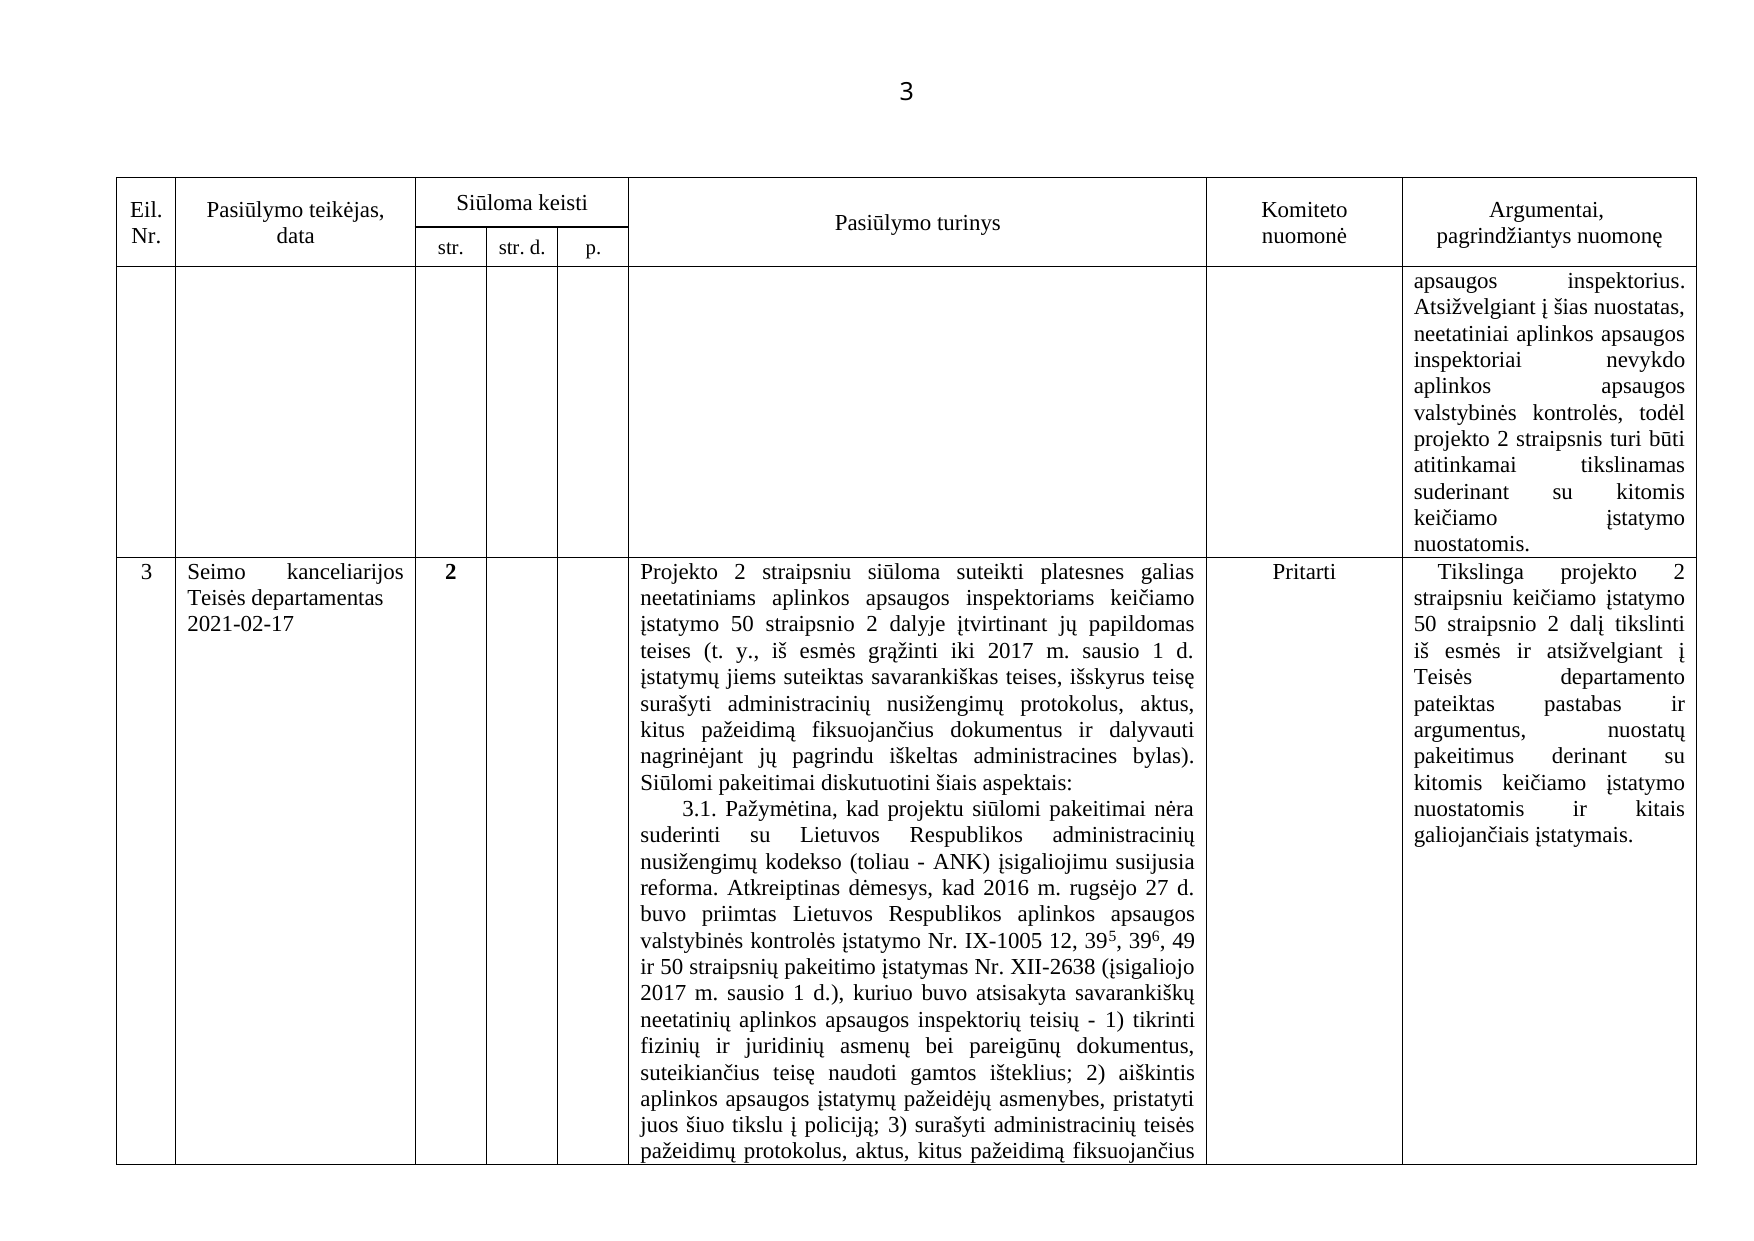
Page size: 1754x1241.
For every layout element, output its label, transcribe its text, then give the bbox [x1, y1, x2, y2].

table_cell [558, 558, 628, 1164]
table_cell [416, 267, 486, 557]
table_cell Pritarti [1207, 558, 1402, 1164]
table_cell [176, 267, 415, 557]
table_header Pasiūlymo teikėjas, data [176, 178, 415, 266]
table_cell Seimo kanceliarijos Teisės departamentas 2021-02-17 [176, 558, 415, 1164]
table_header Komiteto nuomonė [1207, 178, 1402, 266]
table_cell 2 [416, 558, 486, 1164]
table_header Eil. Nr. [117, 178, 175, 266]
table_cell str. [416, 228, 486, 266]
table_header Pasiūlymo turinys [629, 178, 1206, 266]
table_cell Tikslinga projekto 2 straipsniu keičiamo įstatymo 50 straipsnio 2 dalį tikslinti iš esmės ir atsižvelgiant į Teisės departamento pateiktas pastabas ir argumentus, nuostatų pakeitimus derinant su kitomis keičiamo įstatymo nuostatomis ir kitais galiojančiais įstatymais. [1403, 558, 1696, 1164]
table_cell str. d. [487, 228, 557, 266]
table_cell [629, 267, 1206, 557]
table_cell [487, 558, 557, 1164]
table_cell [117, 267, 175, 557]
table_cell apsaugos inspektorius. Atsižvelgiant į šias nuostatas, neetatiniai aplinkos apsaugos inspektoriai nevykdo aplinkos apsaugos valstybinės kontrolės, todėl projekto 2 straipsnis turi būti atitinkamai tikslinamas suderinant su kitomis keičiamo įstatymo nuostatomis. [1403, 267, 1696, 557]
table_cell [558, 267, 628, 557]
table_header Siūloma keisti [416, 178, 628, 226]
table_cell [487, 267, 557, 557]
table_cell Projekto 2 straipsniu siūloma suteikti platesnes galias neetatiniams aplinkos apsaugos inspektoriams keičiamo įstatymo 50 straipsnio 2 dalyje įtvirtinant jų papildomas teises (t. y., iš esmės grąžinti iki 2017 m. sausio 1 d. įstatymų jiems suteiktas savarankiškas teises, išskyrus teisę surašyti administracinių nusižengimų protokolus, aktus, kitus pažeidimą fiksuojančius dokumentus ir dalyvauti nagrinėjant jų pagrindu iškeltas administracines bylas). Siūlomi pakeitimai diskutuotini šiais aspektais: 3.1. Pažymėtina, kad projektu siūlomi pakeitimai nėra suderinti su Lietuvos Respublikos administracinių nusižengimų kodekso (toliau - ANK) įsigaliojimu susijusia reforma. Atkreiptinas dėmesys, kad 2016 m. rugsėjo 27 d. buvo priimtas Lietuvos Respublikos aplinkos apsaugos valstybinės kontrolės įstatymo Nr. IX-1005 12, 395, 396, 49 ir 50 straipsnių pakeitimo įstatymas Nr. XII-2638 (įsigaliojo 2017 m. sausio 1 d.), kuriuo buvo atsisakyta savarankiškų neetatinių aplinkos apsaugos inspektorių teisių - 1) tikrinti fizinių ir juridinių asmenų bei pareigūnų dokumentus, suteikiančius teisę naudoti gamtos išteklius; 2) aiškintis aplinkos apsaugos įstatymų pažeidėjų asmenybes, pristatyti juos šiuo tikslu į policiją; 3) surašyti administracinių teisės pažeidimų protokolus, aktus, kitus pažeidimą fiksuojančius [629, 558, 1206, 1164]
table_header Argumentai, pagrindžiantys nuomonę [1403, 178, 1696, 266]
table_cell [1207, 267, 1402, 557]
table_cell 3 [117, 558, 175, 1164]
table_cell p. [558, 228, 628, 266]
